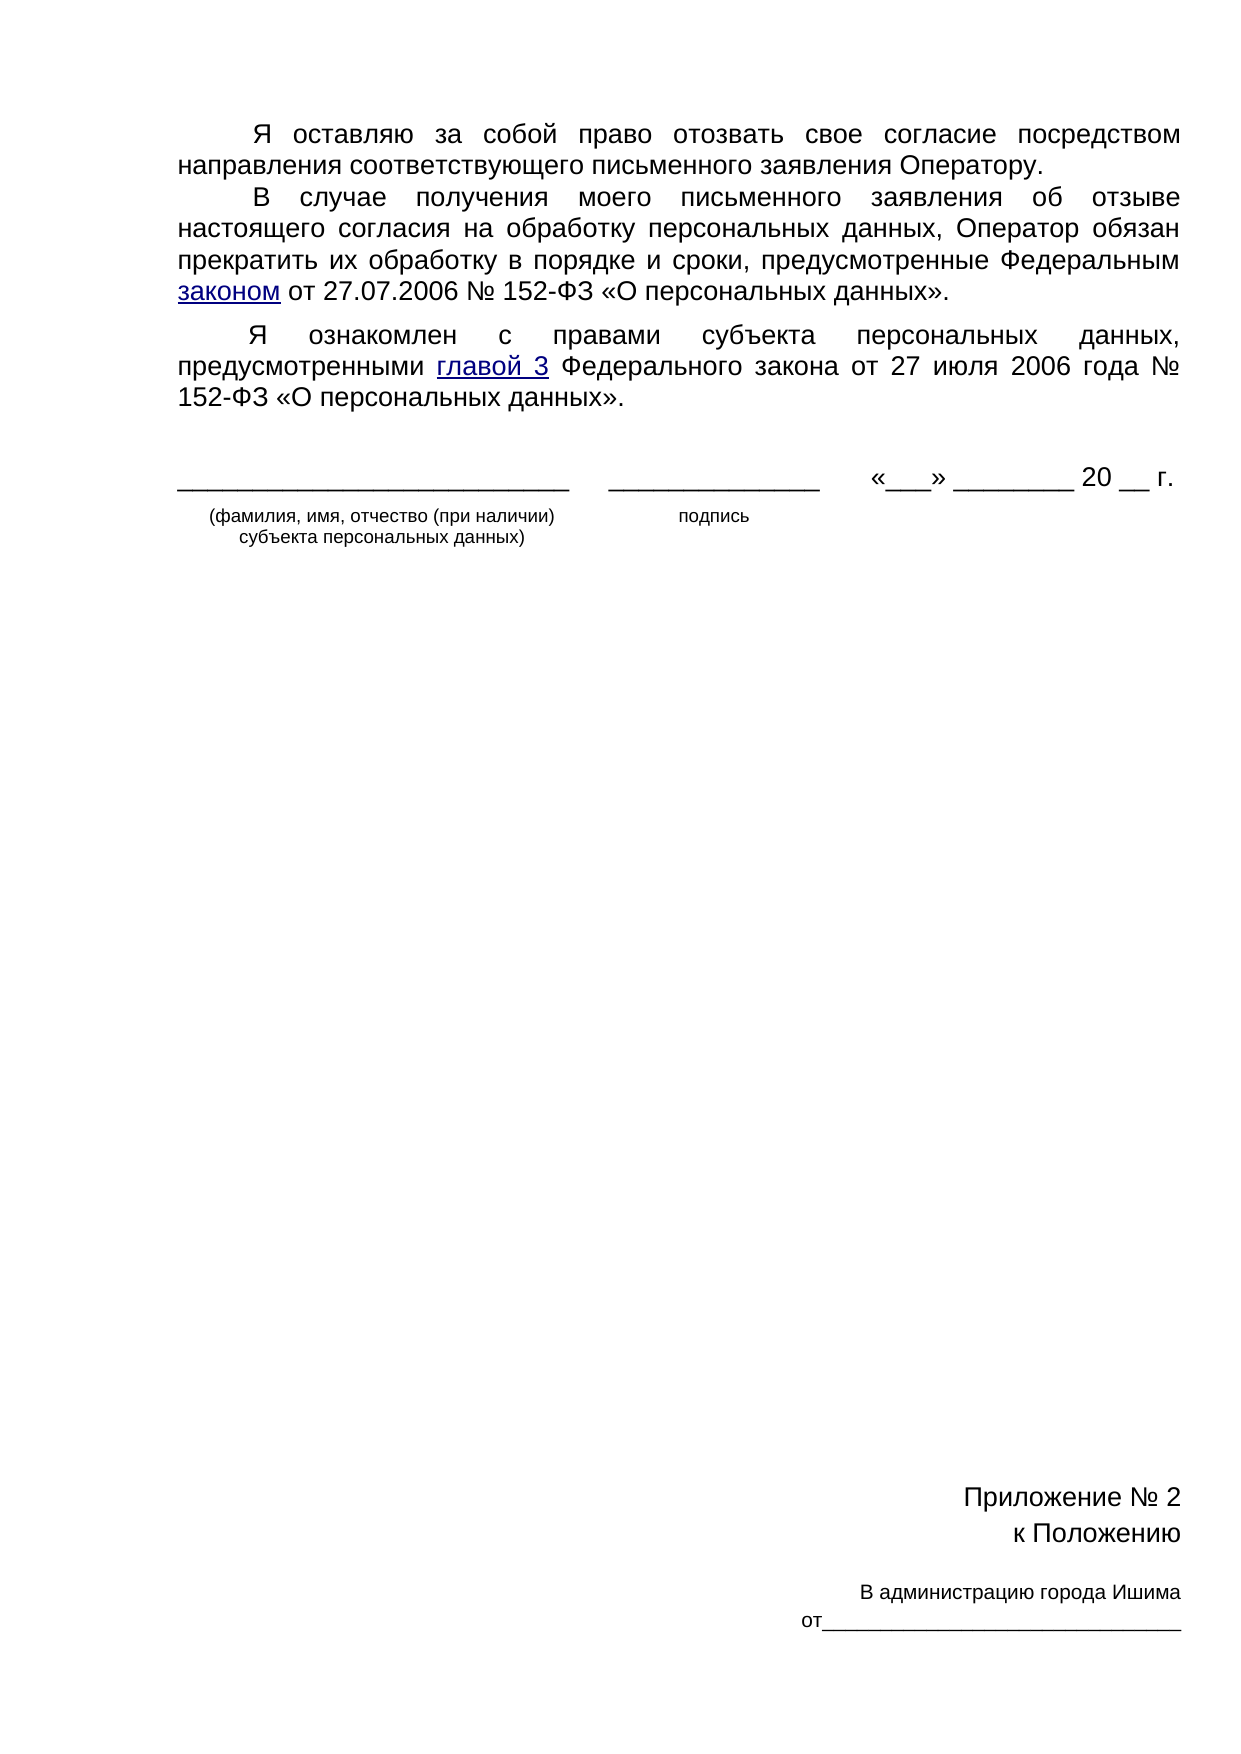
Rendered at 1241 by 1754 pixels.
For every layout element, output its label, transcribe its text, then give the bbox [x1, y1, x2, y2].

text от_______________________________ [664, 1607, 1181, 1631]
text Я ознакомлен с правами субъекта персональных данных, предусмотренными главой 3 Федерального закона от 27 июля 2006 года № 152-ФЗ «О персональных данных». [177, 319, 1181, 412]
text В администрацию города Ишима [664, 1580, 1181, 1604]
text В случае получения моего письменного заявления об отзыве настоящего согласия на обработку персональных данных, Оператор обязан прекратить их обработку в порядке и сроки, предусмотренные Федеральным законом от 27.07.2006 № 152-ФЗ «О персональных данных». [177, 181, 1181, 306]
table_cell [841, 505, 1174, 560]
table_cell подпись [587, 505, 841, 560]
table_header ______________ [587, 461, 841, 505]
text Я оставляю за собой право отозвать свое согласие посредством направления соответствующего письменного заявления Оператору. [177, 118, 1181, 181]
table_header «___» ________ 20 __ г. [841, 461, 1174, 505]
text Приложение № 2 [177, 1481, 1181, 1512]
table_cell (фамилия, имя, отчество (при наличии) субъекта персональных данных) [177, 505, 587, 560]
table_header __________________________ [177, 461, 587, 505]
text к Положению [177, 1517, 1181, 1548]
